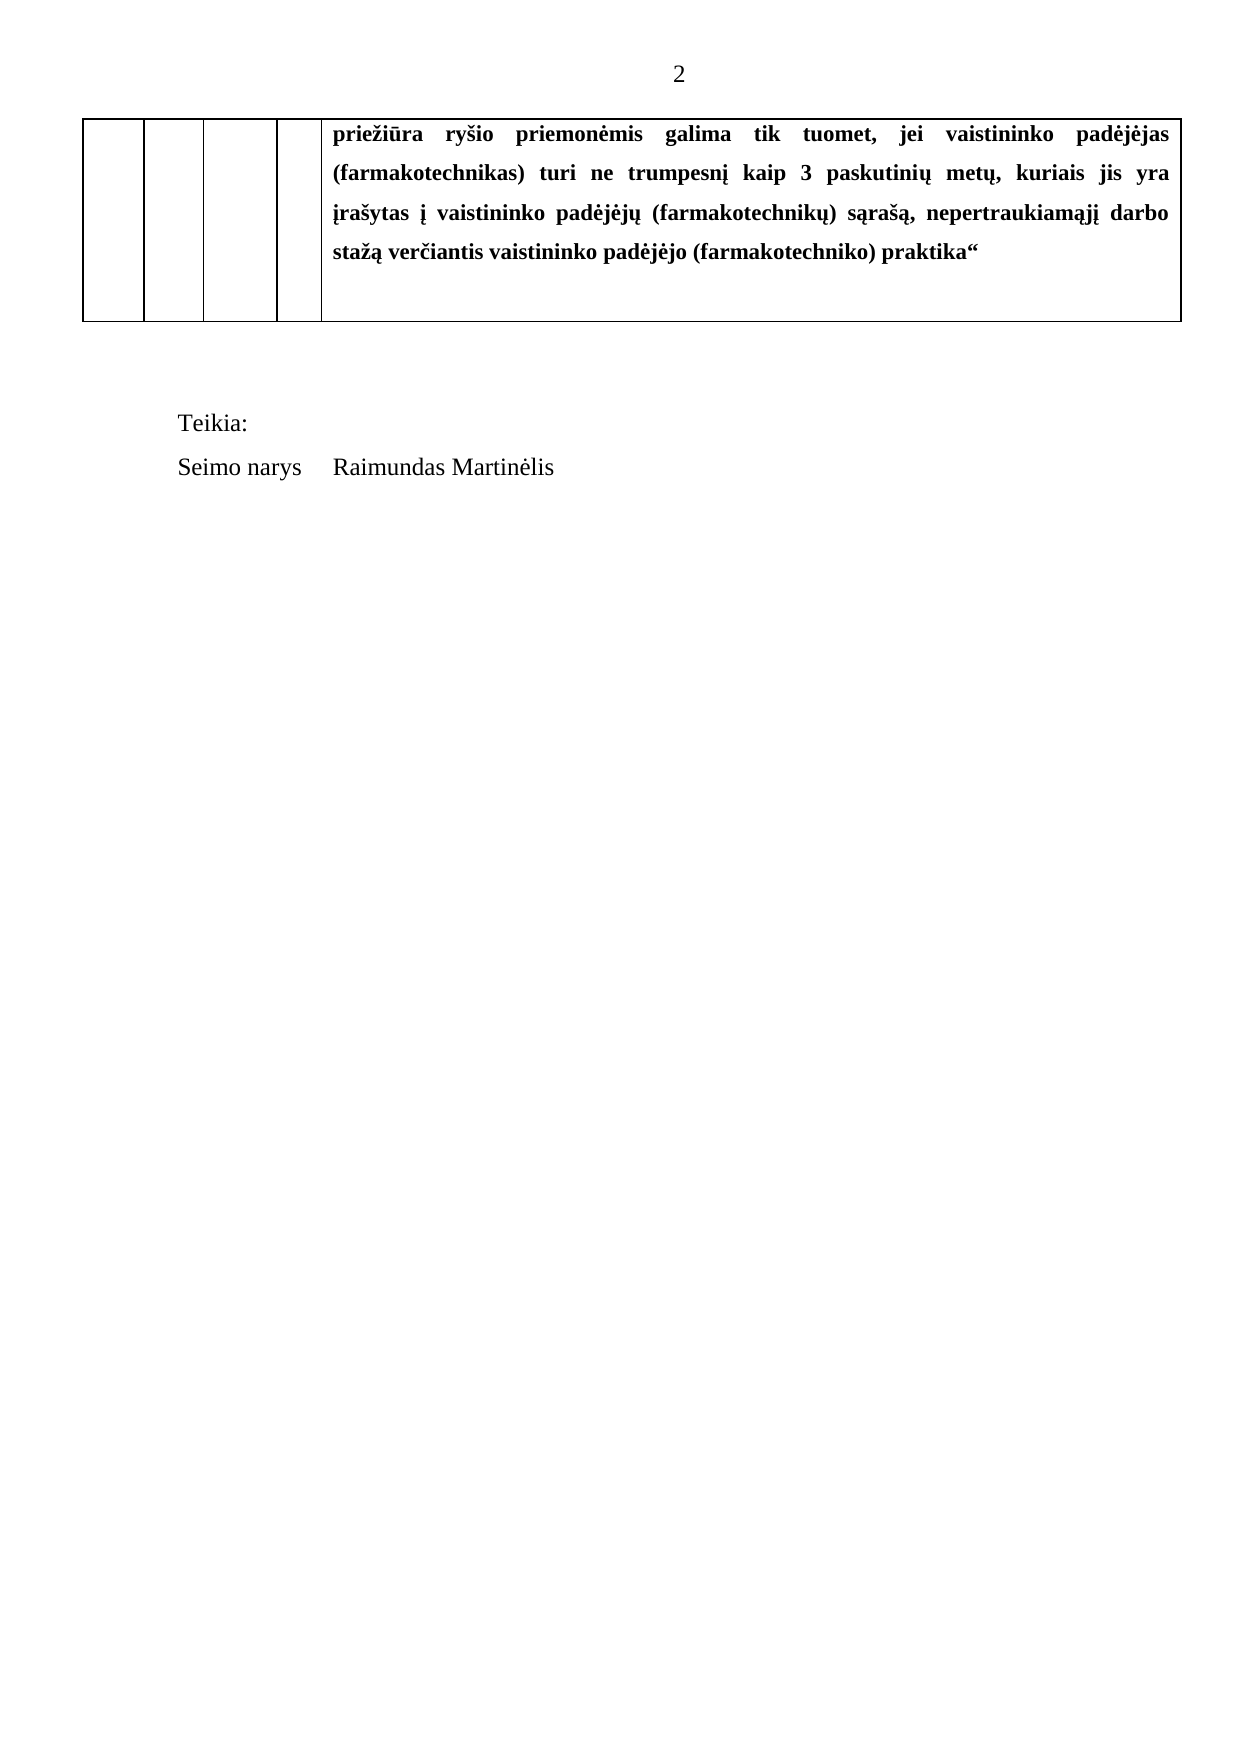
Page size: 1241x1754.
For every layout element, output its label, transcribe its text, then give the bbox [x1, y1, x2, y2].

text Seimo narys Raimundas Martinėlis [177, 452, 1181, 480]
table_cell priežiūra ryšio priemonėmis galima tik tuomet, jei vaistininko padėjėjas (farmakotechnikas) turi ne trumpesnį kaip 3 paskutinių metų, kuriais jis yra įrašytas į vaistininko padėjėjų (farmakotechnikų) sąrašą, nepertraukiamąjį darbo stažą verčiantis vaistininko padėjėjo (farmakotechniko) praktika“ [322, 120, 1180, 321]
table_cell [278, 120, 321, 321]
table_cell [84, 120, 143, 321]
table_cell [204, 120, 276, 321]
table_cell [145, 120, 203, 321]
text Teikia: [177, 408, 1181, 437]
